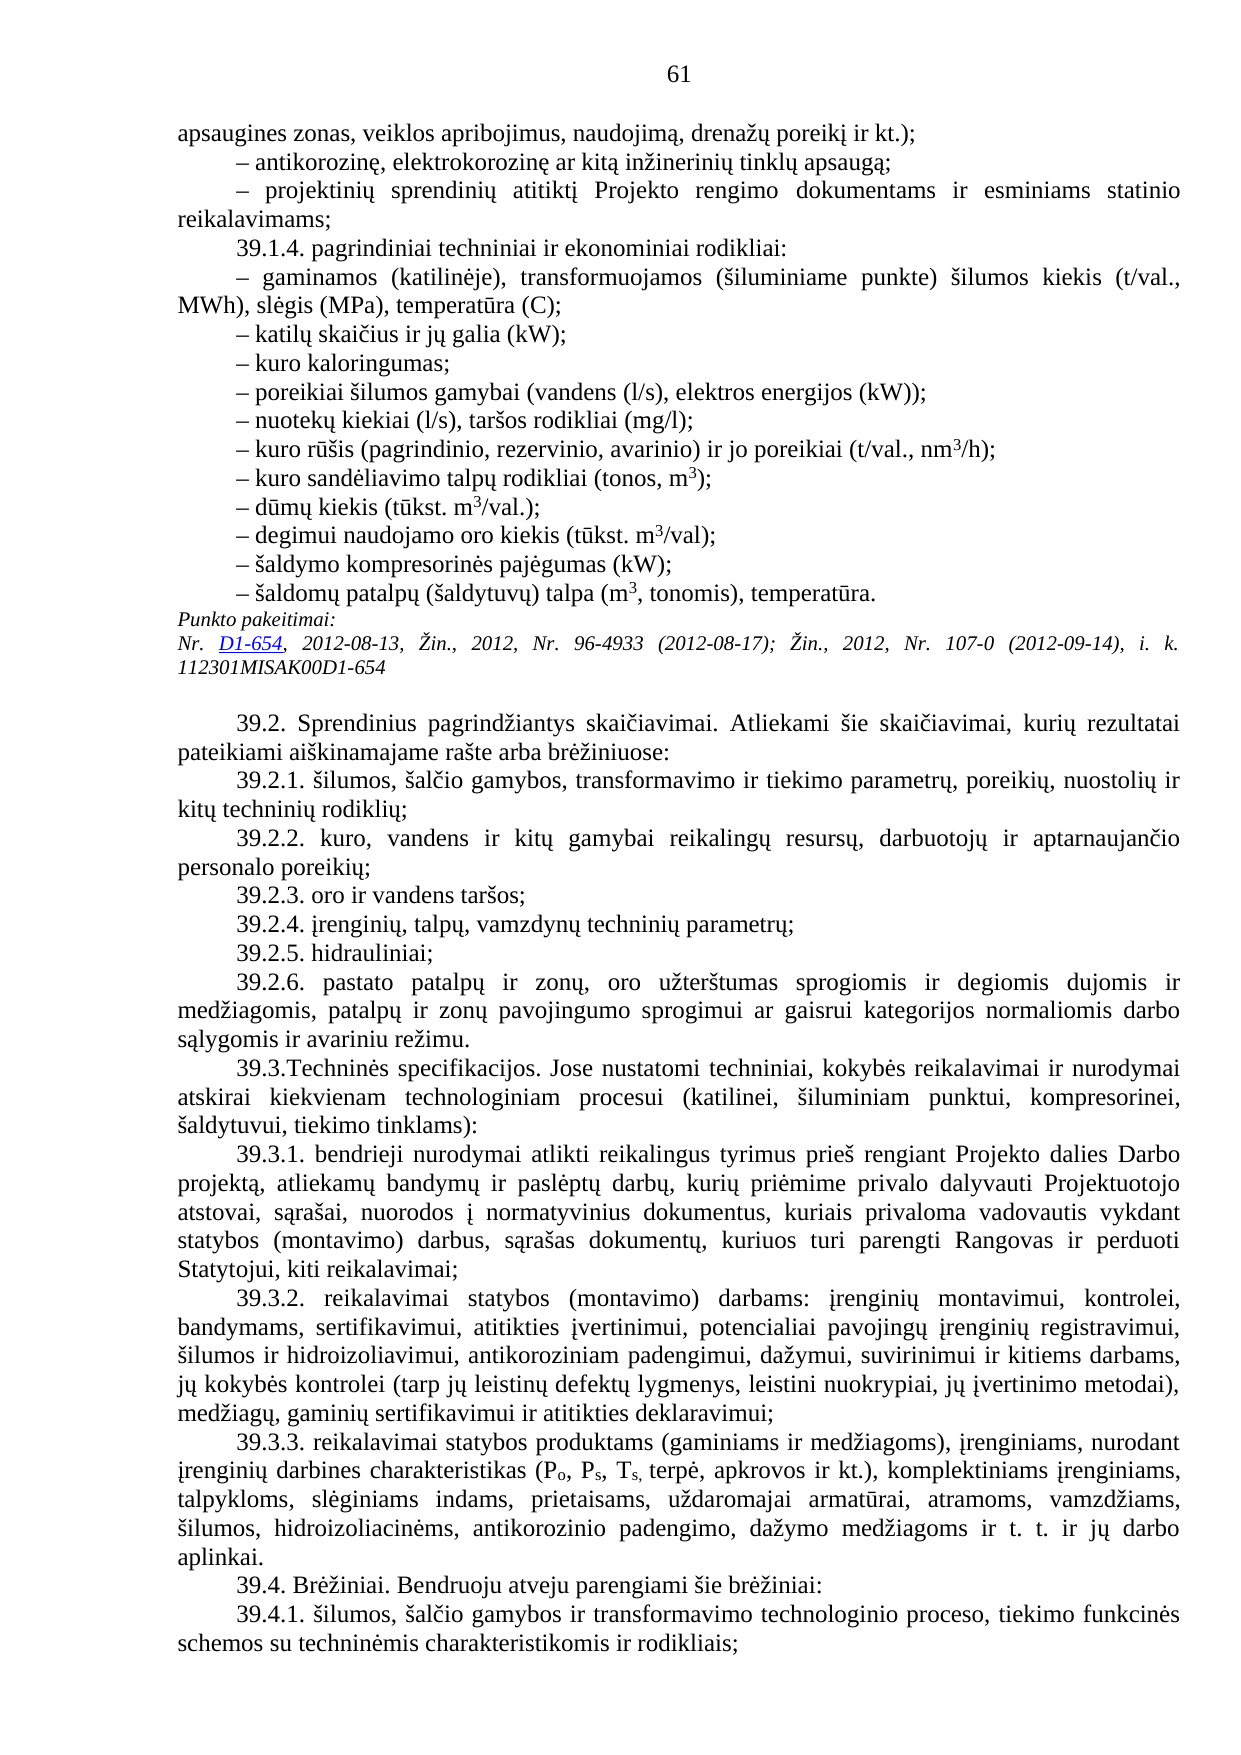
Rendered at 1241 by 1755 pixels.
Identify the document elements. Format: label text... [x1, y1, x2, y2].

text 39.3.1. bendrieji nurodymai atlikti reikalingus tyrimus prieš rengiant Projekto dalies Darbo projektą, atliekamų bandymų ir paslėptų darbų, kurių priėmime privalo dalyvauti Projektuotojo atstovai, sąrašai, nuorodos į normatyvinius dokumentus, kuriais privaloma vadovautis vykdant statybos (montavimo) darbus, sąrašas dokumentų, kuriuos turi parengti Rangovas ir perduoti Statytojui, kiti reikalavimai; [177, 1139, 1181, 1283]
text – projektinių sprendinių atitiktį Projekto rengimo dokumentams ir esminiams statinio reikalavimams; [177, 176, 1181, 233]
text Punkto pakeitimai: [177, 607, 1181, 631]
text 39.2.3. oro ir vandens taršos; [177, 880, 1181, 909]
text – šaldomų patalpų (šaldytuvų) talpa (m3, tonomis), temperatūra. [177, 578, 1181, 607]
text 39.2. Sprendinius pagrindžiantys skaičiavimai. Atliekami šie skaičiavimai, kurių rezultatai pateikiami aiškinamajame rašte arba brėžiniuose: [177, 708, 1181, 765]
text 39.3.Techninės specifikacijos. Jose nustatomi techniniai, kokybės reikalavimai ir nurodymai atskirai kiekvienam technologiniam procesui (katilinei, šiluminiam punktui, kompresorinei, šaldytuvui, tiekimo tinklams): [177, 1053, 1181, 1139]
text 39.2.1. šilumos, šalčio gamybos, transformavimo ir tiekimo parametrų, poreikių, nuostolių ir kitų techninių rodiklių; [177, 765, 1181, 823]
text 39.4. Brėžiniai. Bendruoju atveju parengiami šie brėžiniai: [177, 1570, 1181, 1599]
text 39.1.4. pagrindiniai techniniai ir ekonominiai rodikliai: [177, 233, 1181, 262]
text – katilų skaičius ir jų galia (kW); [177, 319, 1181, 348]
text – gaminamos (katilinėje), transformuojamos (šiluminiame punkte) šilumos kiekis (t/val., MWh), slėgis (MPa), temperatūra (C); [177, 262, 1181, 319]
text 39.3.2. reikalavimai statybos (montavimo) darbams: įrenginių montavimui, kontrolei, bandymams, sertifikavimui, atitikties įvertinimui, potencialiai pavojingų įrenginių registravimui, šilumos ir hidroizoliavimui, antikoroziniam padengimui, dažymui, suvirinimui ir kitiems darbams, jų kokybės kontrolei (tarp jų leistinų defektų lygmenys, leistini nuokrypiai, jų įvertinimo metodai), medžiagų, gaminių sertifikavimui ir atitikties deklaravimui; [177, 1283, 1181, 1427]
text 39.2.5. hidrauliniai; [177, 938, 1181, 967]
text 39.3.3. reikalavimai statybos produktams (gaminiams ir medžiagoms), įrenginiams, nurodant įrenginių darbines charakteristikas (Po, Ps, Ts, terpė, apkrovos ir kt.), komplektiniams įrenginiams, talpykloms, slėginiams indams, prietaisams, uždaromajai armatūrai, atramoms, vamzdžiams, šilumos, hidroizoliacinėms, antikorozinio padengimo, dažymo medžiagoms ir t. t. ir jų darbo aplinkai. [177, 1427, 1181, 1570]
text 39.2.4. įrenginių, talpų, vamzdynų techninių parametrų; [177, 909, 1181, 938]
text – degimui naudojamo oro kiekis (tūkst. m3/val); [177, 521, 1181, 549]
text apsaugines zonas, veiklos apribojimus, naudojimą, drenažų poreikį ir kt.); [177, 118, 1181, 147]
text 39.2.6. pastato patalpų ir zonų, oro užterštumas sprogiomis ir degiomis dujomis ir medžiagomis, patalpų ir zonų pavojingumo sprogimui ar gaisrui kategorijos normaliomis darbo sąlygomis ir avariniu režimu. [177, 967, 1181, 1053]
text – kuro rūšis (pagrindinio, rezervinio, avarinio) ir jo poreikiai (t/val., nm3/h); [177, 434, 1181, 463]
text – šaldymo kompresorinės pajėgumas (kW); [177, 549, 1181, 578]
text – nuotekų kiekiai (l/s), taršos rodikliai (mg/l); [177, 406, 1181, 434]
text – dūmų kiekis (tūkst. m3/val.); [177, 492, 1181, 521]
text – antikorozinę, elektrokorozinę ar kitą inžinerinių tinklų apsaugą; [177, 147, 1181, 176]
text 39.2.2. kuro, vandens ir kitų gamybai reikalingų resursų, darbuotojų ir aptarnaujančio personalo poreikių; [177, 823, 1181, 880]
text – kuro kaloringumas; [177, 348, 1181, 377]
text Nr. D1-654, 2012-08-13, Žin., 2012, Nr. 96-4933 (2012-08-17); Žin., 2012, Nr. 107-0 (2012-09-14), i. k. 112301MISAK00D1-654 [177, 631, 1181, 679]
text 39.4.1. šilumos, šalčio gamybos ir transformavimo technologinio proceso, tiekimo funkcinės schemos su techninėmis charakteristikomis ir rodikliais; [177, 1599, 1181, 1657]
text – kuro sandėliavimo talpų rodikliai (tonos, m3); [177, 463, 1181, 492]
text – poreikiai šilumos gamybai (vandens (l/s), elektros energijos (kW)); [177, 377, 1181, 406]
